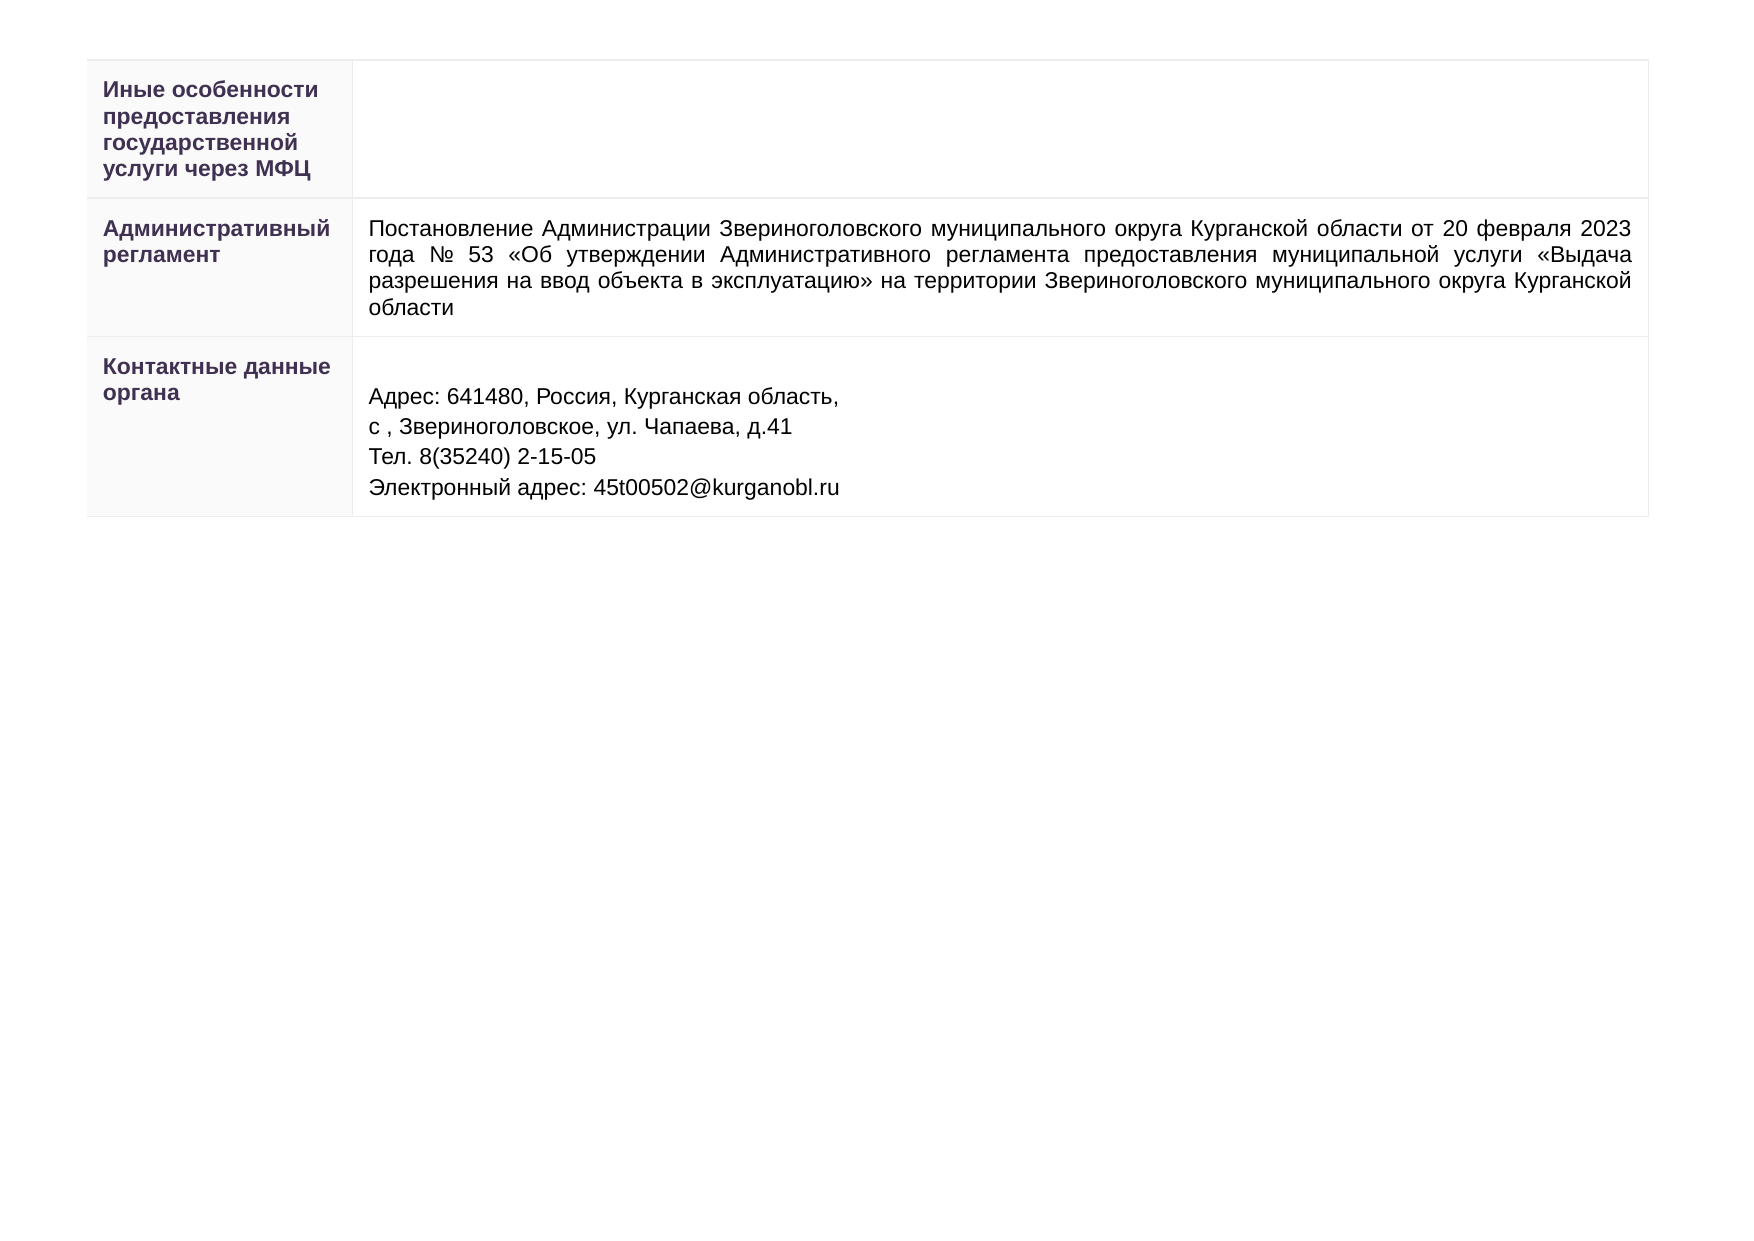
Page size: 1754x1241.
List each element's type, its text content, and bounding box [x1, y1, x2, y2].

table_cell Иные особенности предоставления государственной услуги через МФЦ [87, 61, 352, 197]
table_cell Административный регламент [87, 199, 352, 336]
table_cell Постановление Администрации Звериноголовского муниципального округа Курганской области от 20 февраля 2023 года № 53 «Об утверждении Административного регламента предоставления муниципальной услуги «Выдача разрешения на ввод объекта в эксплуатацию» на территории Звериноголовского муниципального округа Курганской области [353, 199, 1648, 336]
table_cell Контактные данные органа [87, 337, 352, 516]
table_cell Адрес: 641480, Россия, Курганская область, с , Звериноголовское, ул. Чапаева, д.41 Тел. 8(35240) 2-15-05 Электронный адрес: 45t00502@kurganobl.ru [353, 337, 1648, 516]
table_cell [353, 61, 1648, 197]
